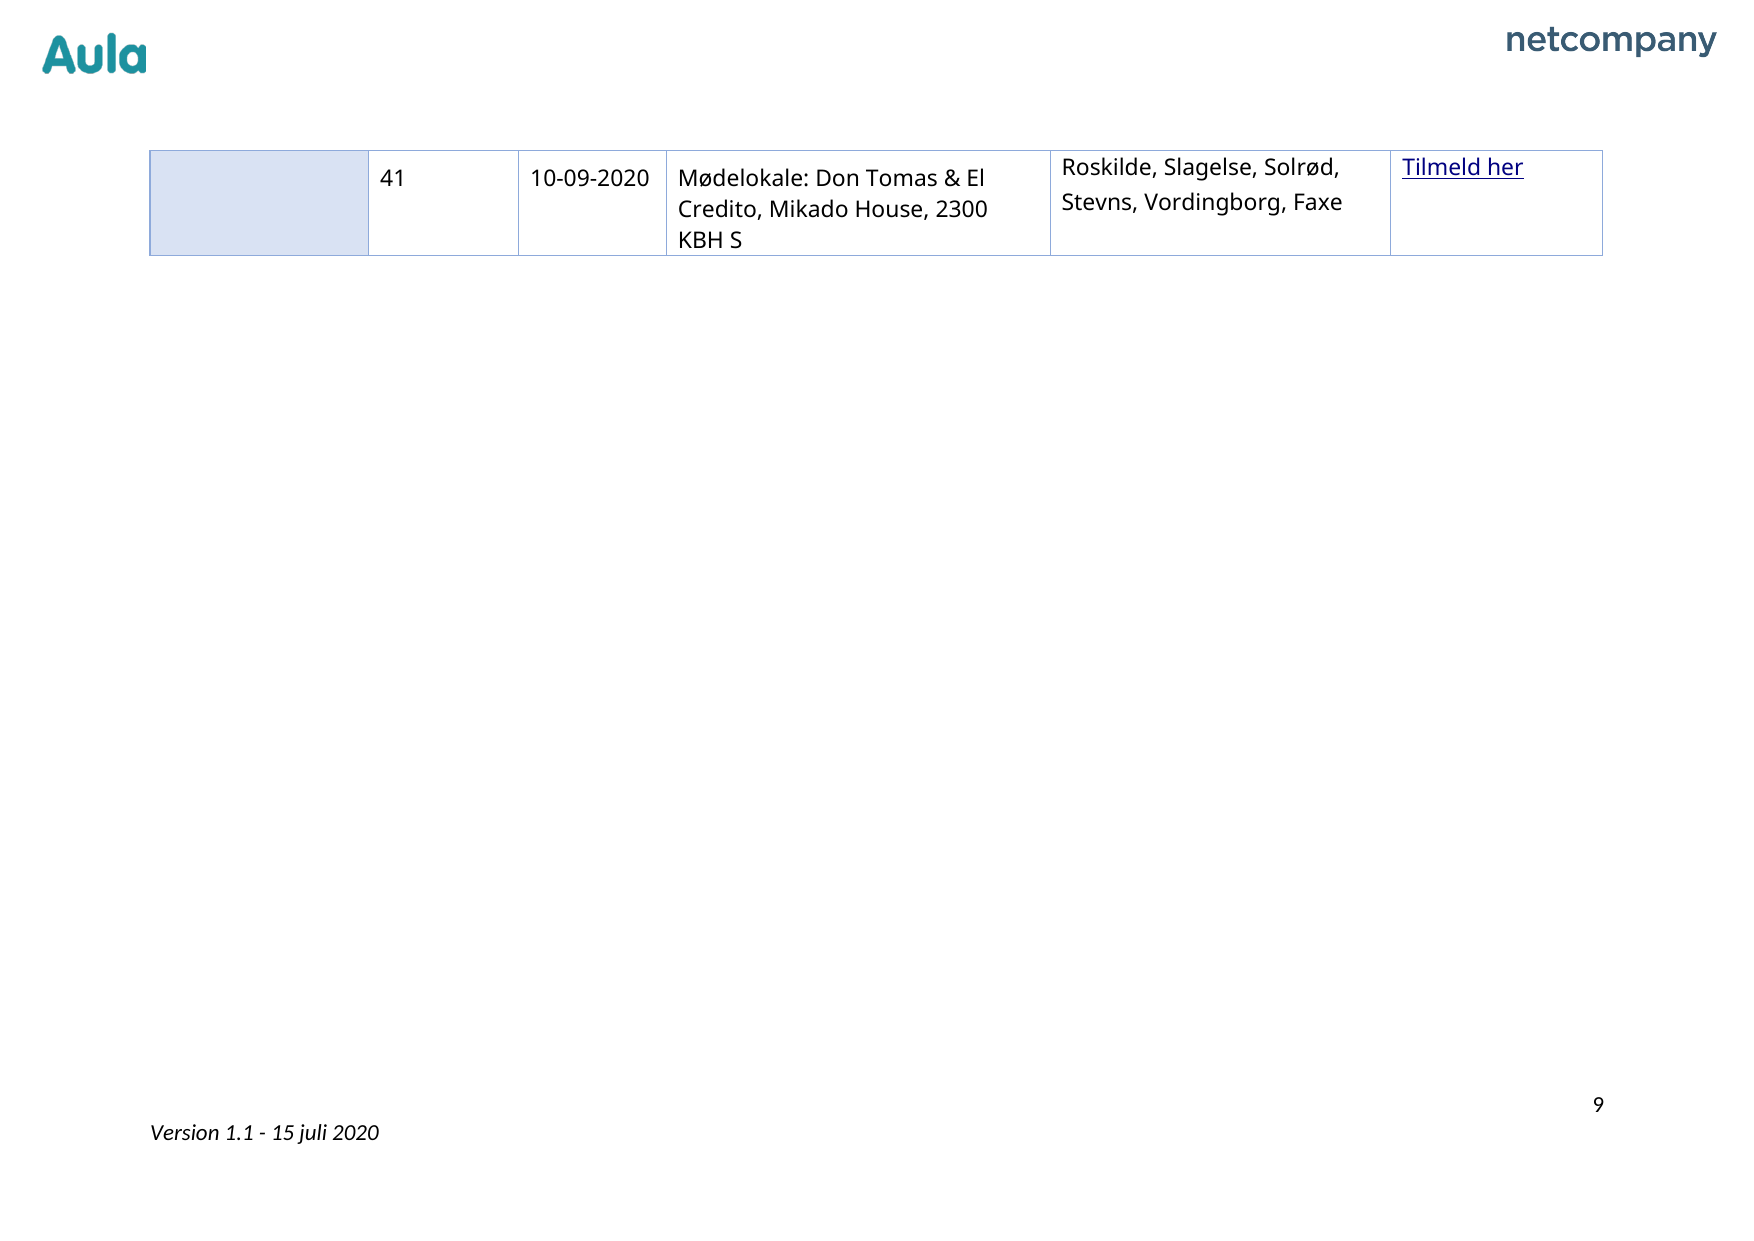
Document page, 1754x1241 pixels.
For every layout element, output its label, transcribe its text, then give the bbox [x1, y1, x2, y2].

table_cell Tilmeld her [1391, 151, 1602, 255]
table_cell 41 [369, 151, 518, 255]
table_cell [151, 151, 368, 255]
table_cell Roskilde, Slagelse, Solrød, Stevns, Vordingborg, Faxe [1051, 151, 1390, 255]
table_cell Mødelokale: Don Tomas & El Credito, Mikado House, 2300 KBH S [667, 151, 1050, 255]
table_cell 10-09-2020 [519, 151, 666, 255]
